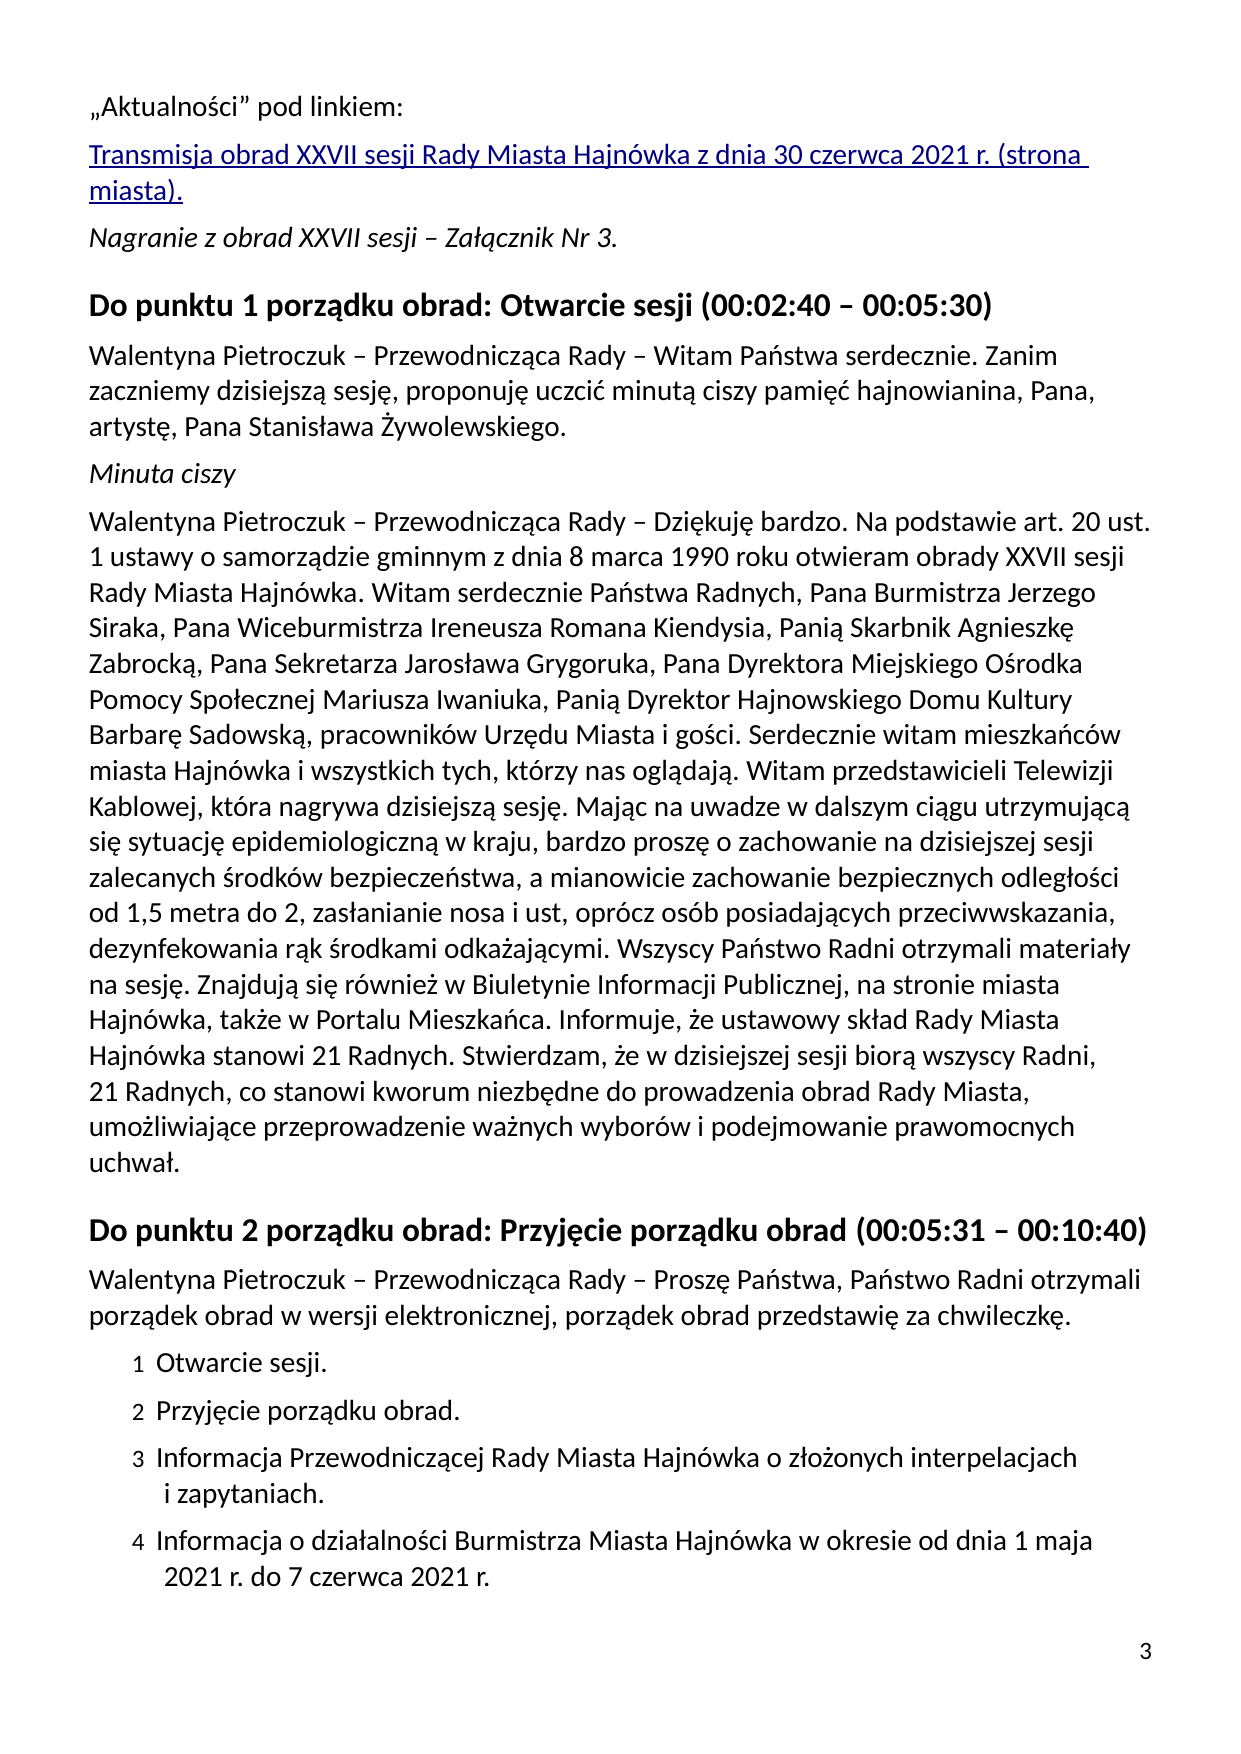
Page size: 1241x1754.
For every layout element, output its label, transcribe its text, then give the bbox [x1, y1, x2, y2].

text „Aktualności” pod linkiem: [88, 88, 1152, 124]
text Walentyna Pietroczuk – Przewodnicząca Rady – Proszę Państwa, Państwo Radni otrzymali porządek obrad w wersji elektronicznej, porządek obrad przedstawię za chwileczkę. [88, 1261, 1152, 1333]
subtitle Do punktu 1 porządku obrad: Otwarcie sesji (00:02:40 – 00:05:30) [88, 284, 1152, 325]
text Nagranie z obrad XXVII sesji – Załącznik Nr 3. [88, 219, 1152, 254]
subtitle Do punktu 2 porządku obrad: Przyjęcie porządku obrad (00:05:31 – 00:10:40) [88, 1209, 1152, 1250]
list Informacja o działalności Burmistrza Miasta Hajnówka w okresie od dnia 1 maja 2021 r. do 7 czerwca 2021 r. [126, 1522, 1152, 1593]
text Walentyna Pietroczuk – Przewodnicząca Rady – Dziękuję bardzo. Na podstawie art. 20 ust. 1 ustawy o samorządzie gminnym z dnia 8 marca 1990 roku otwieram obrady XXVII sesji Rady Miasta Hajnówka. Witam serdecznie Państwa Radnych, Pana Burmistrza Jerzego Siraka, Pana Wiceburmistrza Ireneusza Romana Kiendysia, Panią Skarbnik Agnieszkę Zabrocką, Pana Sekretarza Jarosława Grygoruka, Pana Dyrektora Miejskiego Ośrodka Pomocy Społecznej Mariusza Iwaniuka, Panią Dyrektor Hajnowskiego Domu Kultury Barbarę Sadowską, pracowników Urzędu Miasta i gości. Serdecznie witam mieszkańców miasta Hajnówka i wszystkich tych, którzy nas oglądają. Witam przedstawicieli Telewizji Kablowej, która nagrywa dzisiejszą sesję. Mając na uwadze w dalszym ciągu utrzymującą się sytuację epidemiologiczną w kraju, bardzo proszę o zachowanie na dzisiejszej sesji zalecanych środków bezpieczeństwa, a mianowicie zachowanie bezpiecznych odległości od 1,5 metra do 2, zasłanianie nosa i ust, oprócz osób posiadających przeciwwskazania, dezynfekowania rąk środkami odkażającymi. Wszyscy Państwo Radni otrzymali materiały na sesję. Znajdują się również w Biuletynie Informacji Publicznej, na stronie miasta Hajnówka, także w Portalu Mieszkańca. Informuje, że ustawowy skład Rady Miasta Hajnówka stanowi 21 Radnych. Stwierdzam, że w dzisiejszej sesji biorą wszyscy Radni, 21 Radnych, co stanowi kworum niezbędne do prowadzenia obrad Rady Miasta, umożliwiające przeprowadzenie ważnych wyborów i podejmowanie prawomocnych uchwał. [88, 503, 1152, 1179]
text Walentyna Pietroczuk – Przewodnicząca Rady – Witam Państwa serdecznie. Zanim zaczniemy dzisiejszą sesję, proponuję uczcić minutą ciszy pamięć hajnowianina, Pana, artystę, Pana Stanisława Żywolewskiego. [88, 337, 1152, 443]
list Przyjęcie porządku obrad. [126, 1392, 1152, 1427]
text Transmisja obrad XXVII sesji Rady Miasta Hajnówka z dnia 30 czerwca 2021 r. (strona miasta). [88, 136, 1152, 207]
list Informacja Przewodniczącej Rady Miasta Hajnówka o złożonych interpelacjach i zapytaniach. [126, 1439, 1152, 1511]
list Otwarcie sesji. [126, 1344, 1152, 1380]
text Minuta ciszy [88, 455, 1152, 491]
